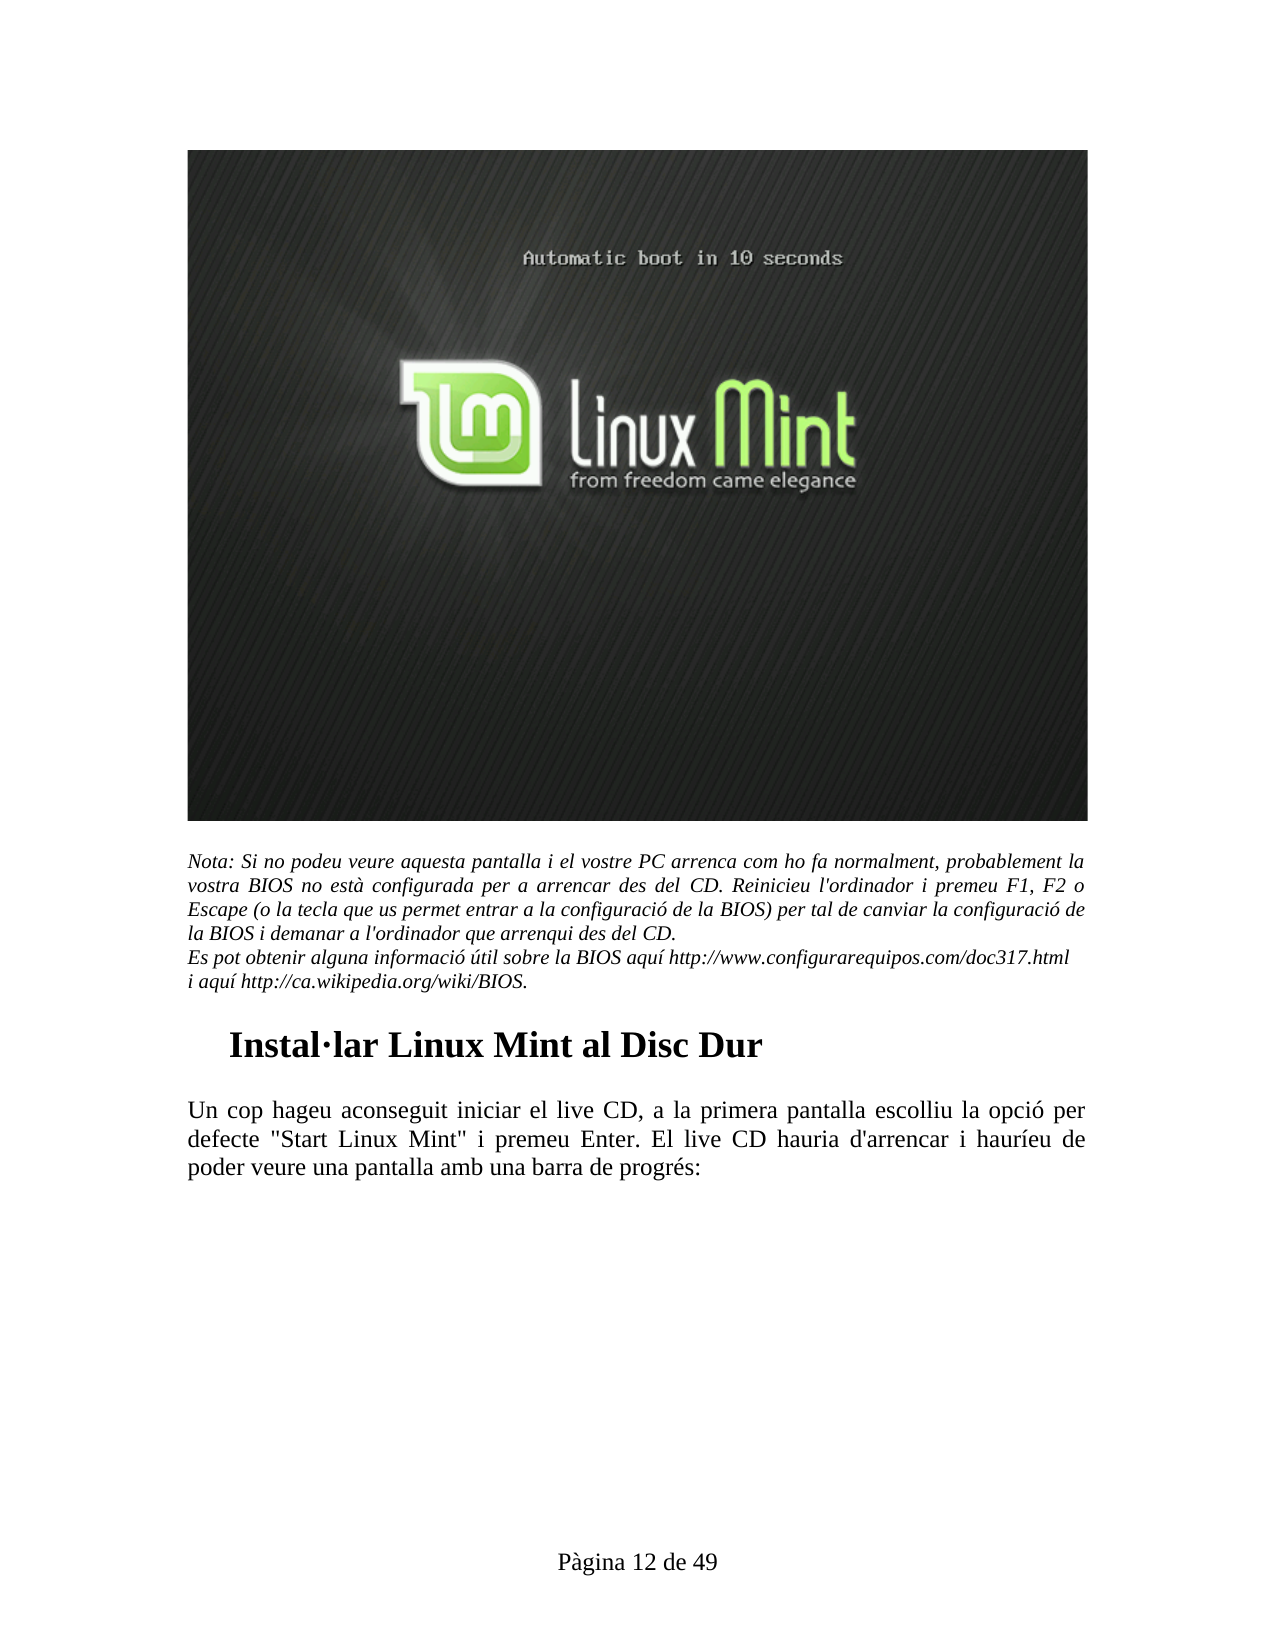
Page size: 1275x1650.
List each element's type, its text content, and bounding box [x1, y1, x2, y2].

text Es pot obtenir alguna informació útil sobre la BIOS aquí http://www.configurarequipos.com/doc317.html [187, 945, 1087, 969]
text i aquí http://ca.wikipedia.org/wiki/BIOS. [187, 969, 1087, 993]
text Nota: Si no podeu veure aquesta pantalla i el vostre PC arrenca com ho fa normalment, probablement la vostra BIOS no està configurada per a arrencar des del CD. Reinicieu l'ordinador i premeu F1, F2 o Escape (o la tecla que us permet entrar a la configuració de la BIOS) per tal de canviar la configuració de la BIOS i demanar a l'ordinador que arrenqui des del CD. [187, 849, 1087, 945]
subtitle Instal·lar Linux Mint al Disc Dur [187, 1023, 1087, 1066]
picture [187, 150, 1088, 821]
text Un cop hageu aconseguit iniciar el live CD, a la primera pantalla escolliu la opció per defecte "Start Linux Mint" i premeu Enter. El live CD hauria d'arrencar i hauríeu de poder veure una pantalla amb una barra de progrés: [187, 1095, 1087, 1181]
